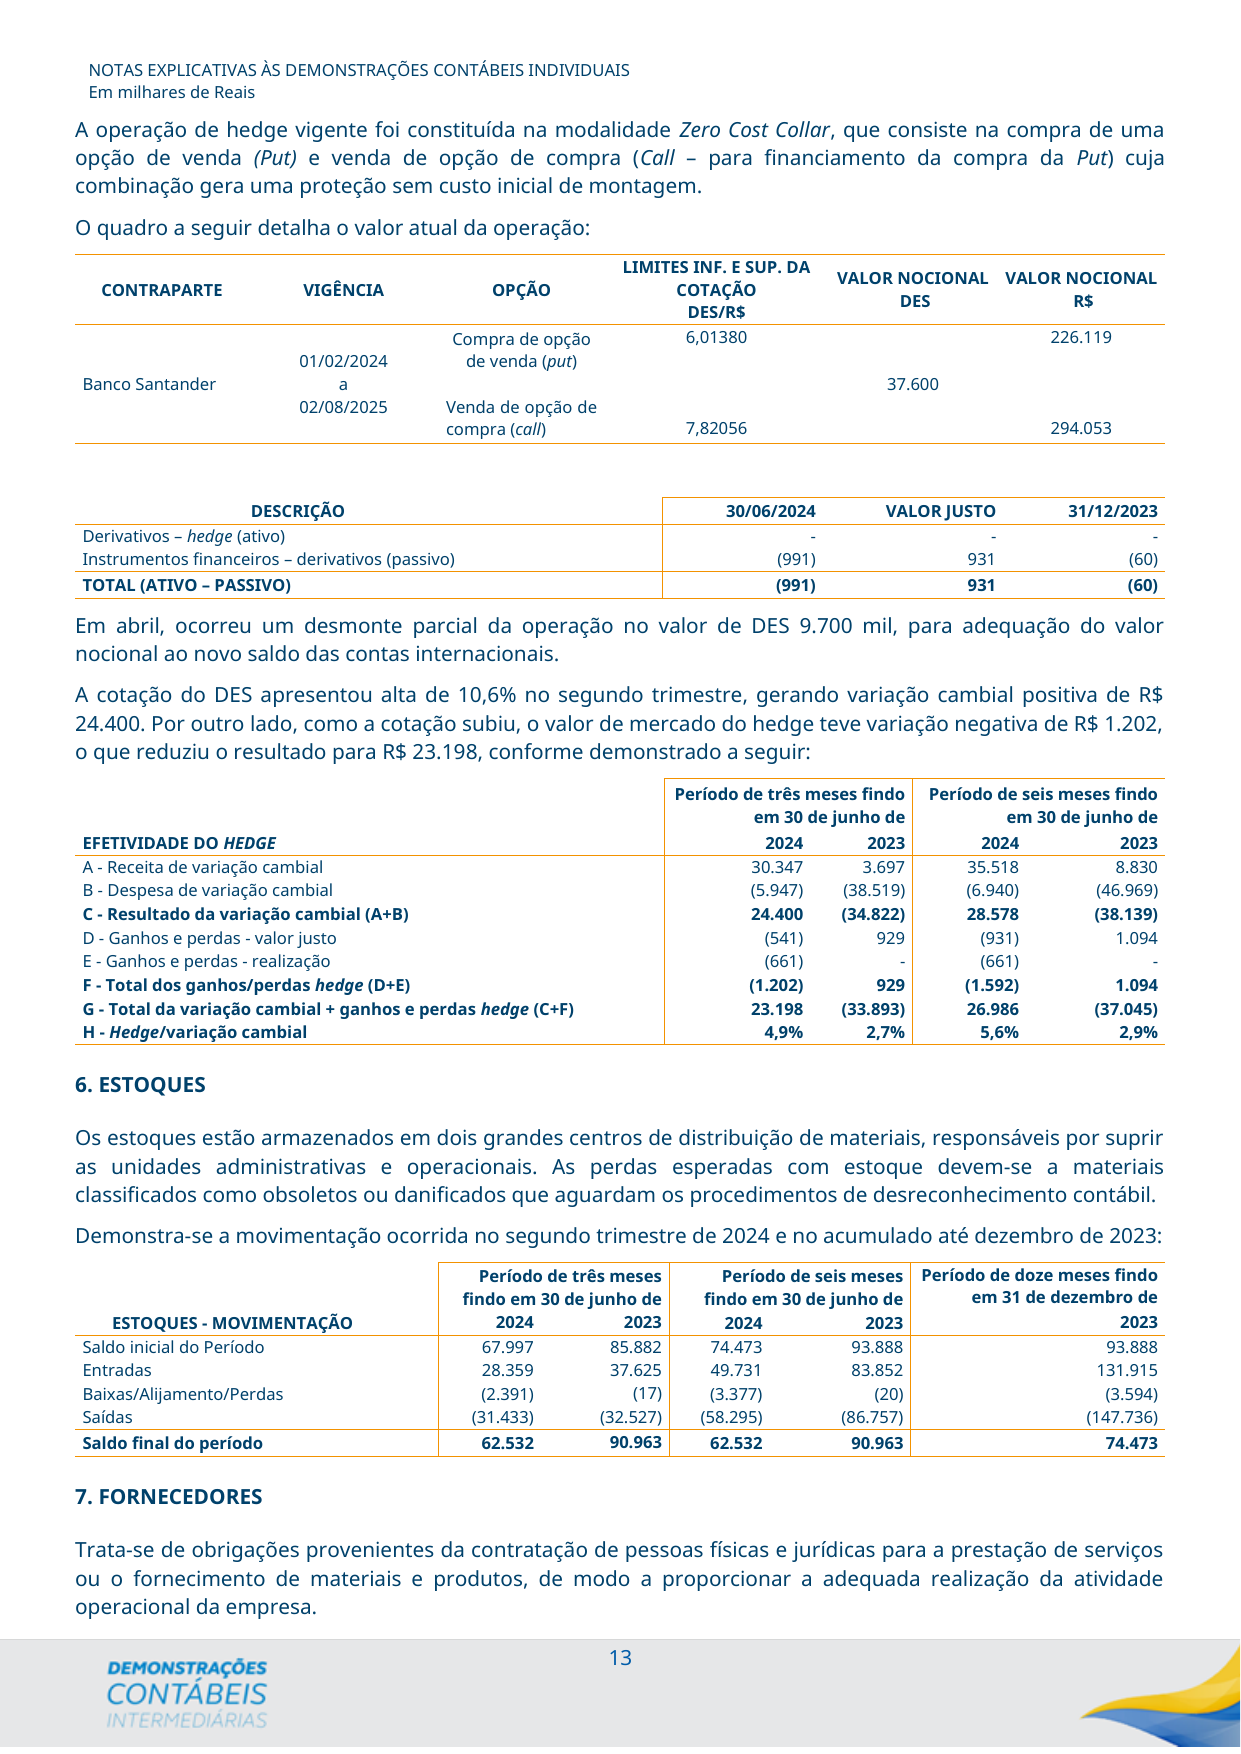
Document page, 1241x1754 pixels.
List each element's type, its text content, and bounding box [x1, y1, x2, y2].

table_cell (37.045) [1026, 997, 1165, 1020]
table_header CONTRAPARTE [75, 255, 248, 324]
table_cell 67.997 [439, 1336, 541, 1358]
table_cell (661) [665, 950, 810, 973]
table_cell (3.594) [911, 1382, 1165, 1406]
text O quadro a seguir detalha o valor atual da operação: [75, 213, 1165, 241]
table_header OPÇÃO [439, 255, 604, 324]
table_cell 226.119 294.053 [997, 325, 1165, 442]
table_cell Saídas [75, 1406, 390, 1429]
table_cell - [1003, 525, 1165, 547]
table_header 31/12/2023 [1003, 498, 1165, 523]
table_cell B - Despesa de variação cambial [75, 879, 626, 902]
table_cell 24.400 [665, 902, 810, 926]
table_cell 01/02/2024 a 02/08/2025 [248, 325, 438, 442]
table_cell 30.347 [665, 856, 810, 878]
table_cell (5.947) [665, 879, 810, 902]
text A operação de hedge vigente foi constituída na modalidade Zero Cost Collar, que consiste na compra de uma opção de venda (Put) e venda de opção de compra (Call – para financiamento da compra da Put) cuja combinação gera uma proteção sem custo inicial de montagem. [75, 115, 1165, 200]
table_cell EFETIVIDADE DO HEDGE [75, 831, 626, 855]
table_cell 929 [810, 926, 912, 949]
table_cell 74.473 [911, 1430, 1165, 1456]
table_cell 2024 [913, 831, 1026, 855]
table_cell Baixas/Alijamento/Perdas [75, 1382, 390, 1406]
table_cell (20) [770, 1382, 910, 1406]
table_cell 62.532 [670, 1430, 769, 1456]
table_cell (38.139) [1026, 902, 1165, 926]
table_cell (46.969) [1026, 879, 1165, 902]
table_cell F - Total dos ganhos/perdas hedge (D+E) [75, 973, 626, 997]
table_cell 931 [823, 572, 1003, 597]
table_header [390, 1262, 438, 1311]
table_cell [626, 997, 664, 1020]
table_header Período de seis meses findo em 30 de junho de [913, 779, 1165, 831]
subtitle FORNECEDORES [75, 1482, 1165, 1510]
table_cell 2023 [810, 831, 912, 855]
table_cell (32.527) [541, 1406, 669, 1429]
table_cell 74.473 [670, 1336, 769, 1358]
table_cell D - Ganhos e perdas - valor justo [75, 926, 626, 949]
table_cell 8.830 [1026, 856, 1165, 878]
table_header Período de doze meses findo em 31 de dezembro de [911, 1263, 1165, 1311]
table_header [75, 778, 626, 831]
table_cell 929 [810, 973, 912, 997]
table_cell 1.094 [1026, 926, 1165, 949]
table_cell [626, 856, 664, 878]
table_cell H - Hedge/variação cambial [75, 1020, 626, 1044]
subtitle ESTOQUES [75, 1070, 1165, 1098]
table_cell 2024 [665, 831, 810, 855]
table_cell Banco Santander [75, 325, 248, 442]
table_cell Saldo final do período [75, 1430, 390, 1456]
table_cell (991) [663, 572, 823, 597]
text A cotação do DES apresentou alta de 10,6% no segundo trimestre, gerando variação cambial positiva de R$ 24.400. Por outro lado, como a cotação subiu, o valor de mercado do hedge teve variação negativa de R$ 1.202, o que reduziu o resultado para R$ 23.198, conforme demonstrado a seguir: [75, 680, 1165, 766]
table_cell (661) [913, 950, 1026, 973]
table_cell [626, 950, 664, 973]
picture [0, 1638, 1241, 1747]
table_cell Compra de opção de venda (put) Venda de opção de compra (call) [439, 325, 604, 442]
table_cell 2024 [670, 1311, 769, 1335]
table_header [521, 497, 662, 523]
table_header VIGÊNCIA [248, 255, 438, 324]
table_cell (6.940) [913, 879, 1026, 902]
text Demonstra-se a movimentação ocorrida no segundo trimestre de 2024 e no acumulado até dezembro de 2023: [75, 1221, 1165, 1250]
table_cell - [1026, 950, 1165, 973]
table_cell [390, 1382, 438, 1406]
table_cell G - Total da variação cambial + ganhos e perdas hedge (C+F) [75, 997, 626, 1020]
table_cell (991) [663, 547, 823, 571]
table_cell (58.295) [670, 1406, 769, 1429]
table_cell (541) [665, 926, 810, 949]
table_cell 2023 [1026, 831, 1165, 855]
text Trata-se de obrigações provenientes da contratação de pessoas físicas e jurídicas para a prestação de serviços ou o fornecimento de materiais e produtos, de modo a proporcionar a adequada realização da atividade operacional da empresa. [75, 1535, 1165, 1621]
table_cell 3.697 [810, 856, 912, 878]
table_cell (60) [1003, 572, 1165, 597]
table_cell [521, 547, 662, 571]
table_cell [390, 1336, 438, 1358]
table_cell 26.986 [913, 997, 1026, 1020]
table_header 30/06/2024 [663, 498, 823, 523]
table_cell 931 [823, 547, 1003, 571]
table_cell 90.963 [541, 1430, 669, 1456]
table_cell (147.736) [911, 1406, 1165, 1429]
table_cell 37.625 [541, 1358, 669, 1382]
table_cell 2,9% [1026, 1020, 1165, 1044]
table_cell 2024 [439, 1311, 541, 1335]
table_cell [626, 973, 664, 997]
table_cell (60) [1003, 547, 1165, 571]
table_cell 28.578 [913, 902, 1026, 926]
table_cell (2.391) [439, 1382, 541, 1406]
table_cell [626, 926, 664, 949]
table_cell (38.519) [810, 879, 912, 902]
table_cell 2023 [541, 1311, 669, 1335]
table_cell [626, 879, 664, 902]
table_cell 1.094 [1026, 973, 1165, 997]
table_cell [390, 1430, 438, 1456]
table_cell (931) [913, 926, 1026, 949]
table_cell [626, 1020, 664, 1044]
table_cell [390, 1358, 438, 1382]
table_cell 35.518 [913, 856, 1026, 878]
table_header Período de três meses findo em 30 de junho de [665, 779, 912, 831]
table_cell [390, 1311, 438, 1335]
table_header [626, 778, 664, 831]
table_cell (3.377) [670, 1382, 769, 1406]
table_cell E - Ganhos e perdas - realização [75, 950, 626, 973]
table_cell - [663, 525, 823, 547]
table_cell (17) [541, 1382, 669, 1406]
table_header DESCRIÇÃO [75, 497, 521, 523]
table_header Período de seis meses findo em 30 de junho de [670, 1263, 910, 1311]
table_cell - [810, 950, 912, 973]
table_cell 49.731 [670, 1358, 769, 1382]
table_cell 2023 [770, 1311, 910, 1335]
table_cell [521, 572, 662, 597]
table_cell [390, 1406, 438, 1429]
table_cell 6,01380 7,82056 [604, 325, 828, 442]
text Os estoques estão armazenados em dois grandes centros de distribuição de materiais, responsáveis por suprir as unidades administrativas e operacionais. As perdas esperadas com estoque devem-se a materiais classificados como obsoletos ou danificados que aguardam os procedimentos de desreconhecimento contábil. [75, 1123, 1165, 1209]
table_cell 83.852 [770, 1358, 910, 1382]
table_cell 90.963 [770, 1430, 910, 1456]
table_cell 5,6% [913, 1020, 1026, 1044]
table_cell (86.757) [770, 1406, 910, 1429]
table_header [75, 1262, 390, 1311]
table_cell - [823, 525, 1003, 547]
table_header VALOR JUSTO [823, 498, 1003, 523]
table_cell 93.888 [911, 1336, 1165, 1358]
table_cell 2023 [911, 1311, 1165, 1335]
table_cell 23.198 [665, 997, 810, 1020]
table_cell 131.915 [911, 1358, 1165, 1382]
table_cell 2,7% [810, 1020, 912, 1044]
table_cell A - Receita de variação cambial [75, 856, 626, 878]
table_cell [521, 525, 662, 547]
table_cell (34.822) [810, 902, 912, 926]
table_cell TOTAL (ATIVO – PASSIVO) [75, 572, 521, 597]
table_cell 28.359 [439, 1358, 541, 1382]
table_cell (1.592) [913, 973, 1026, 997]
table_cell 93.888 [770, 1336, 910, 1358]
table_cell 37.600 [829, 325, 997, 442]
table_header LIMITES INF. E SUP. DA COTAÇÃO DES/R$ [604, 255, 828, 324]
table_cell [626, 902, 664, 926]
table_cell C - Resultado da variação cambial (A+B) [75, 902, 626, 926]
table_cell 4,9% [665, 1020, 810, 1044]
table_cell Entradas [75, 1358, 390, 1382]
table_cell Saldo inicial do Período [75, 1336, 390, 1358]
table_cell (31.433) [439, 1406, 541, 1429]
table_cell 85.882 [541, 1336, 669, 1358]
table_cell Derivativos – hedge (ativo) [75, 525, 521, 547]
text Em abril, ocorreu um desmonte parcial da operação no valor de DES 9.700 mil, para adequação do valor nocional ao novo saldo das contas internacionais. [75, 611, 1165, 668]
table_cell (33.893) [810, 997, 912, 1020]
table_cell (1.202) [665, 973, 810, 997]
table_cell [626, 831, 664, 855]
table_cell ESTOQUES - MOVIMENTAÇÃO [75, 1311, 390, 1335]
table_header VALOR NOCIONAL R$ [997, 255, 1165, 324]
table_cell 62.532 [439, 1430, 541, 1456]
table_header Período de três meses findo em 30 de junho de [439, 1263, 669, 1311]
table_cell Instrumentos financeiros – derivativos (passivo) [75, 547, 521, 571]
table_header VALOR NOCIONAL DES [829, 255, 997, 324]
